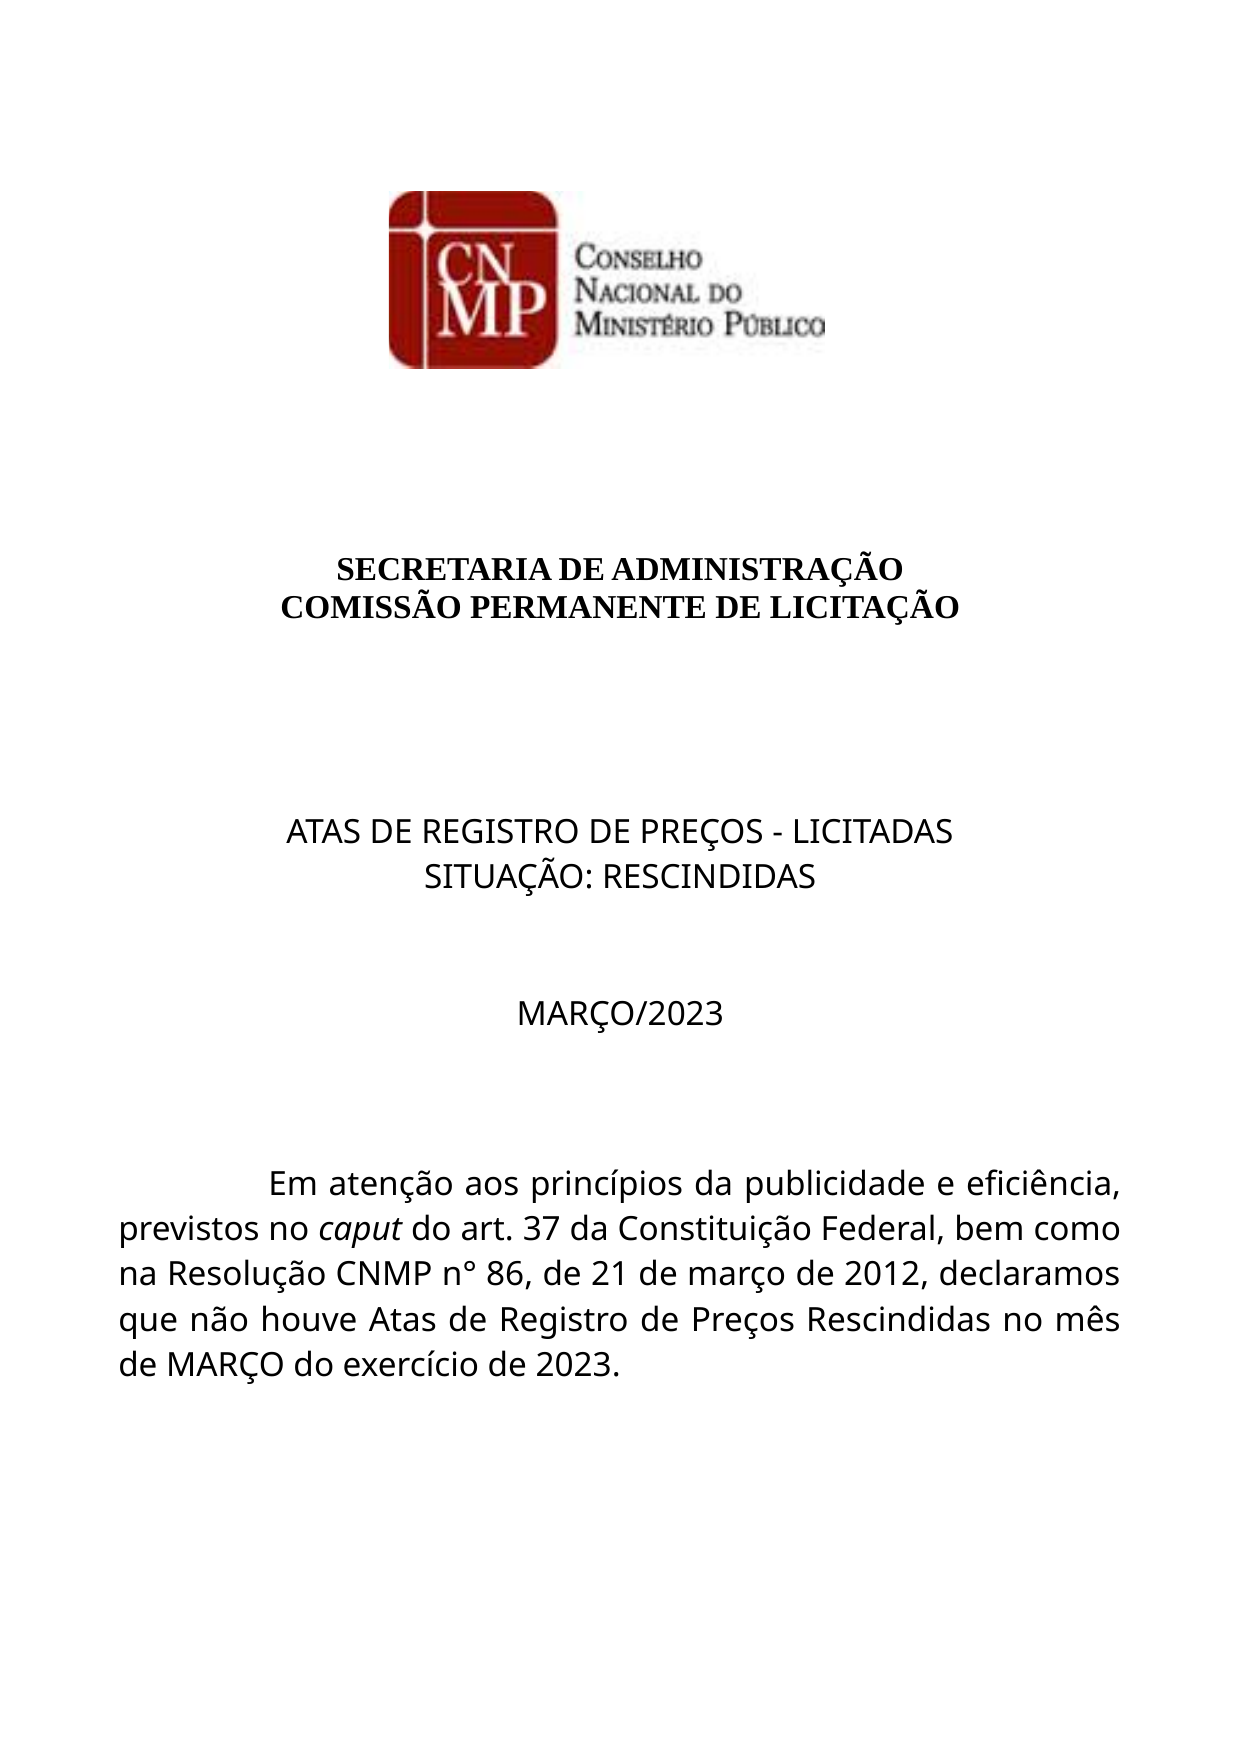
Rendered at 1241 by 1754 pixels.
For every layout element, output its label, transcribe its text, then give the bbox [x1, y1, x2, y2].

text SECRETARIA DE ADMINISTRAÇÃO [118, 549, 1122, 588]
text ATAS DE REGISTRO DE PREÇOS - LICITADAS [118, 808, 1122, 853]
text COMISSÃO PERMANENTE DE LICITAÇÃO [118, 588, 1122, 626]
text Em atenção aos princípios da publicidade e eficiência, previstos no caput do art. 37 da Constituição Federal, bem como na Resolução CNMP n° 86, de 21 de março de 2012, declaramos que não houve Atas de Registro de Preços Rescindidas no mês de MARÇO do exercício de 2023. [118, 1159, 1122, 1386]
text SITUAÇÃO: RESCINDIDAS [118, 853, 1122, 898]
text MARÇO/2023 [118, 989, 1122, 1035]
